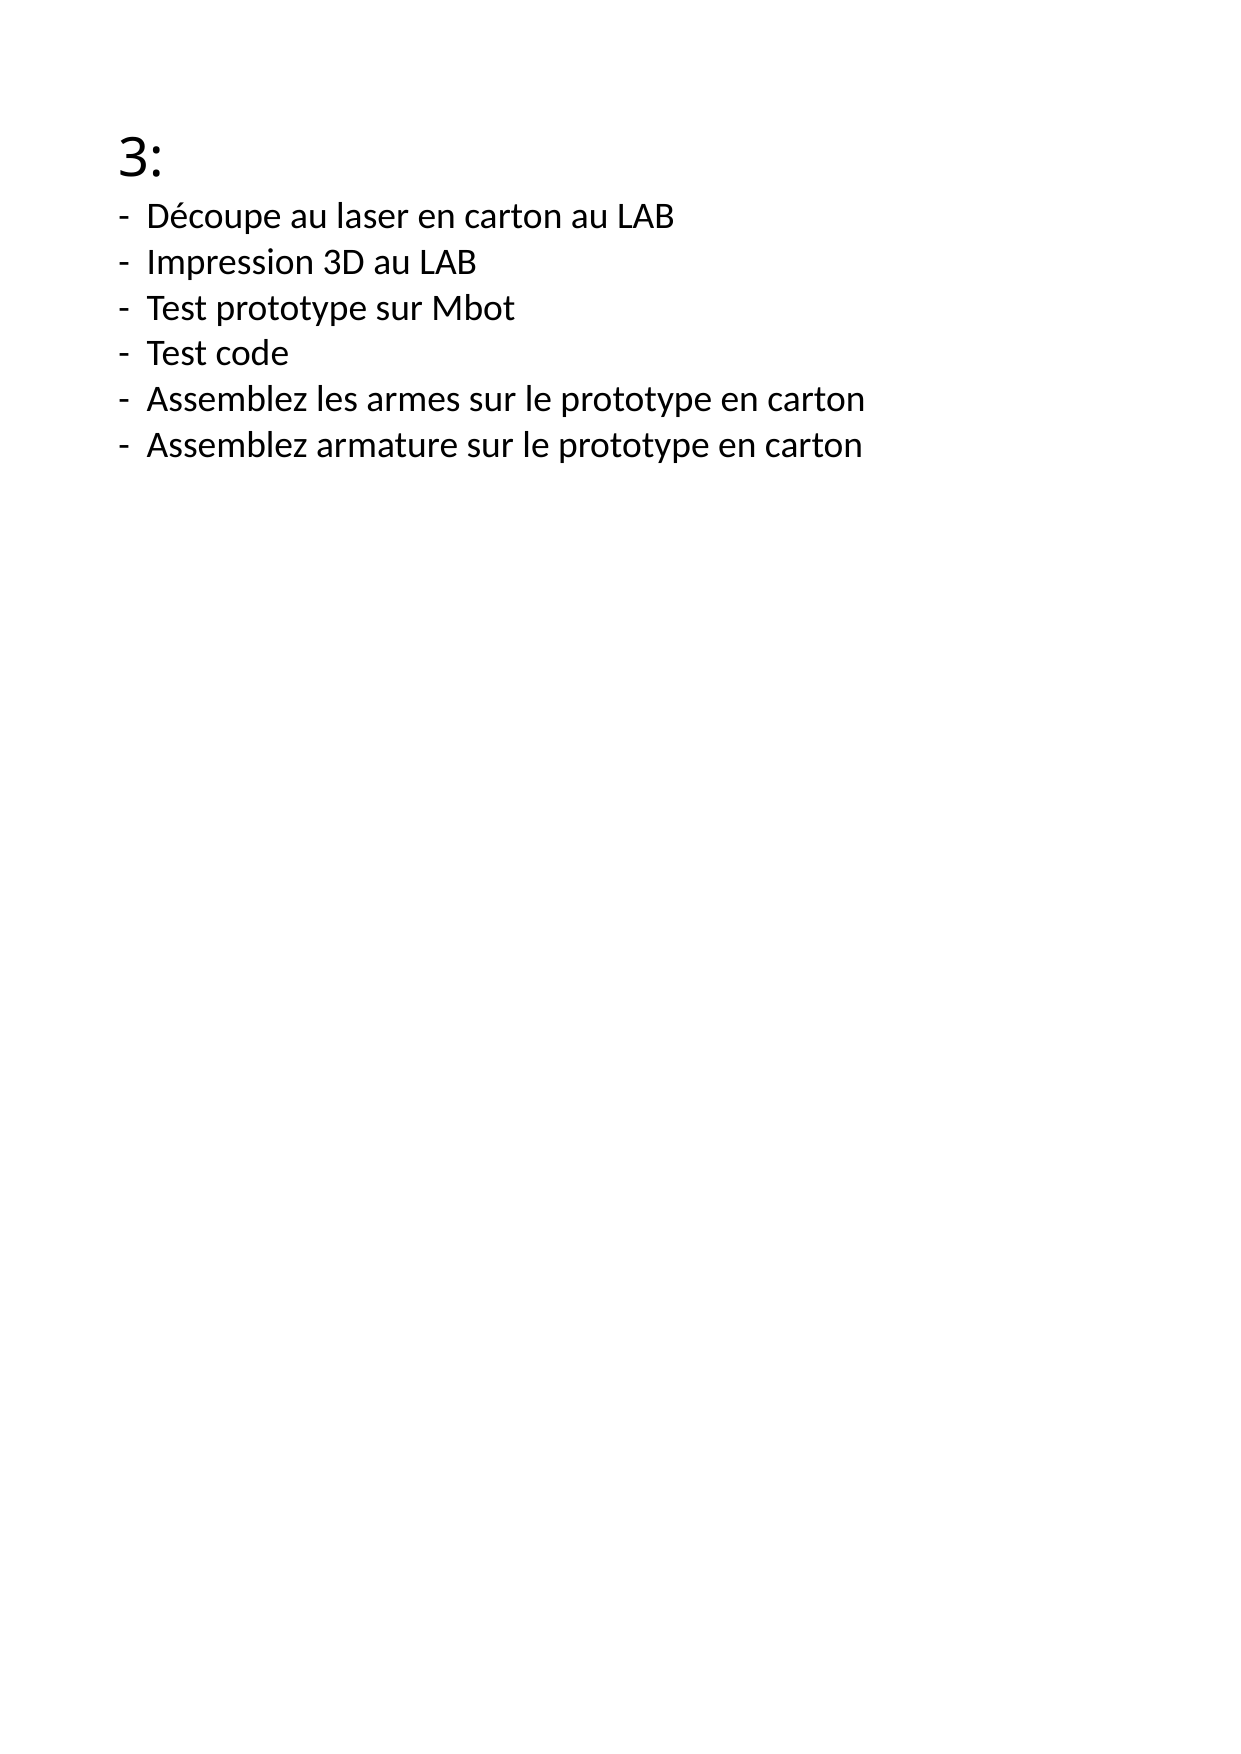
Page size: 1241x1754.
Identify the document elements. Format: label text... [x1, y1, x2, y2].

text - Découpe au laser en carton au LAB [118, 192, 1122, 238]
text - Assemblez armature sur le prototype en carton [118, 421, 1122, 467]
text - Test code [118, 329, 1122, 375]
text - Impression 3D au LAB [118, 238, 1122, 283]
text - Assemblez les armes sur le prototype en carton [118, 375, 1122, 421]
text - Test prototype sur Mbot [118, 283, 1122, 329]
text 3: [118, 118, 1122, 192]
